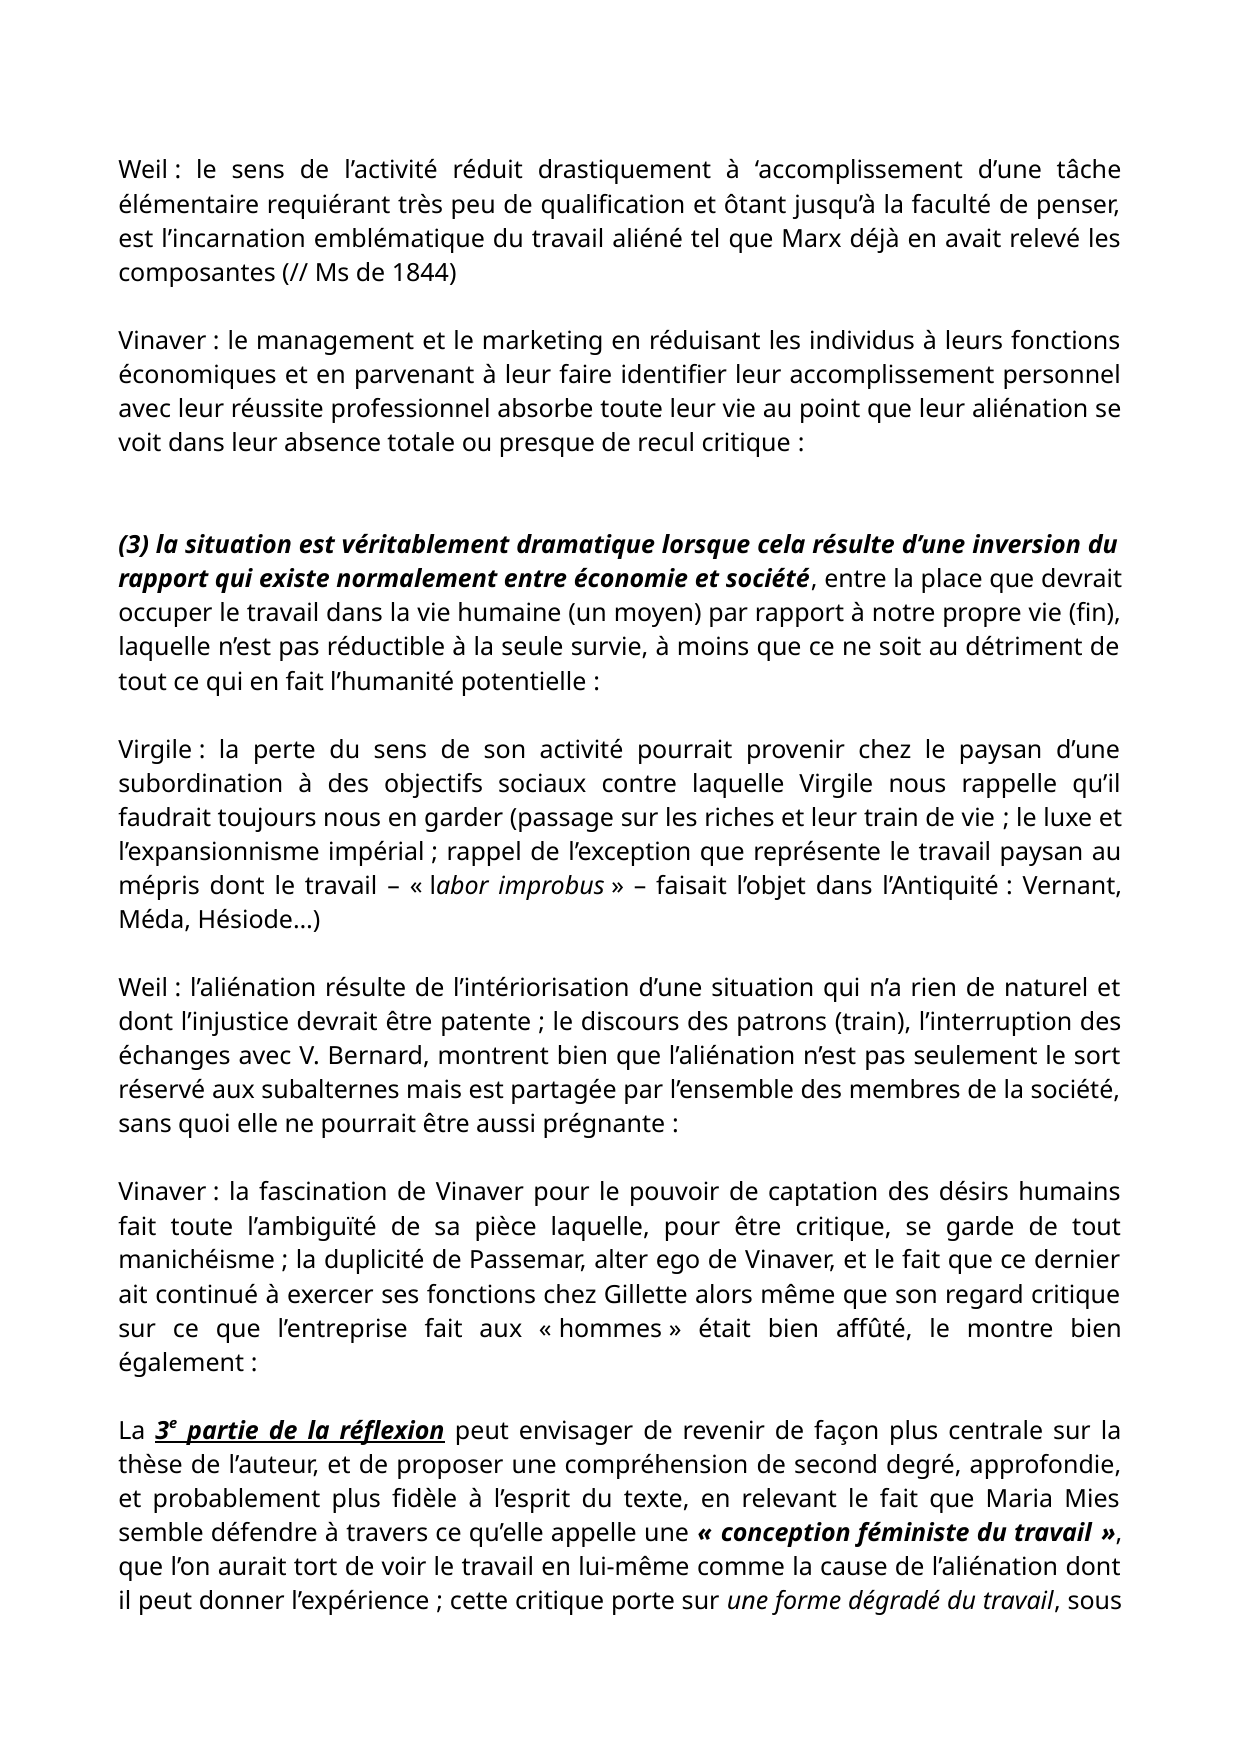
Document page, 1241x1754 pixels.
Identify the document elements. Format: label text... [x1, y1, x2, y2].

text Virgile : la perte du sens de son activité pourrait provenir chez le paysan d’une subordination à des objectifs sociaux contre laquelle Virgile nous rappelle qu’il faudrait toujours nous en garder (passage sur les riches et leur train de vie ; le luxe et l’expansionnisme impérial ; rappel de l’exception que représente le travail paysan au mépris dont le travail – « labor improbus » – faisait l’objet dans l’Antiquité : Vernant, Méda, Hésiode…) [118, 731, 1122, 936]
text Vinaver : le management et le marketing en réduisant les individus à leurs fonctions économiques et en parvenant à leur faire identifier leur accomplissement personnel avec leur réussite professionnel absorbe toute leur vie au point que leur aliénation se voit dans leur absence totale ou presque de recul critique : [118, 322, 1122, 459]
text Vinaver : la fascination de Vinaver pour le pouvoir de captation des désirs humains fait toute l’ambiguïté de sa pièce laquelle, pour être critique, se garde de tout manichéisme ; la duplicité de Passemar, alter ego de Vinaver, et le fait que ce dernier ait continué à exercer ses fonctions chez Gillette alors même que son regard critique sur ce que l’entreprise fait aux « hommes » était bien affûté, le montre bien également : [118, 1174, 1122, 1378]
text Weil : le sens de l’activité réduit drastiquement à ‘accomplissement d’une tâche élémentaire requiérant très peu de qualification et ôtant jusqu’à la faculté de penser, est l’incarnation emblématique du travail aliéné tel que Marx déjà en avait relevé les composantes (// Ms de 1844) [118, 152, 1122, 288]
text La 3e partie de la réflexion peut envisager de revenir de façon plus centrale sur la thèse de l’auteur, et de proposer une compréhension de second degré, approfondie, et probablement plus fidèle à l’esprit du texte, en relevant le fait que Maria Mies semble défendre à travers ce qu’elle appelle une « conception féministe du travail », que l’on aurait tort de voir le travail en lui-même comme la cause de l’aliénation dont il peut donner l’expérience ; cette critique porte sur une forme dégradé du travail, sous [118, 1412, 1122, 1617]
text (3) la situation est véritablement dramatique lorsque cela résulte d’une inversion du rapport qui existe normalement entre économie et société, entre la place que devrait occuper le travail dans la vie humaine (un moyen) par rapport à notre propre vie (fin), laquelle n’est pas réductible à la seule survie, à moins que ce ne soit au détriment de tout ce qui en fait l’humanité potentielle : [118, 527, 1122, 697]
text Weil : l’aliénation résulte de l’intériorisation d’une situation qui n’a rien de naturel et dont l’injustice devrait être patente ; le discours des patrons (train), l’interruption des échanges avec V. Bernard, montrent bien que l’aliénation n’est pas seulement le sort réservé aux subalternes mais est partagée par l’ensemble des membres de la société, sans quoi elle ne pourrait être aussi prégnante : [118, 970, 1122, 1140]
